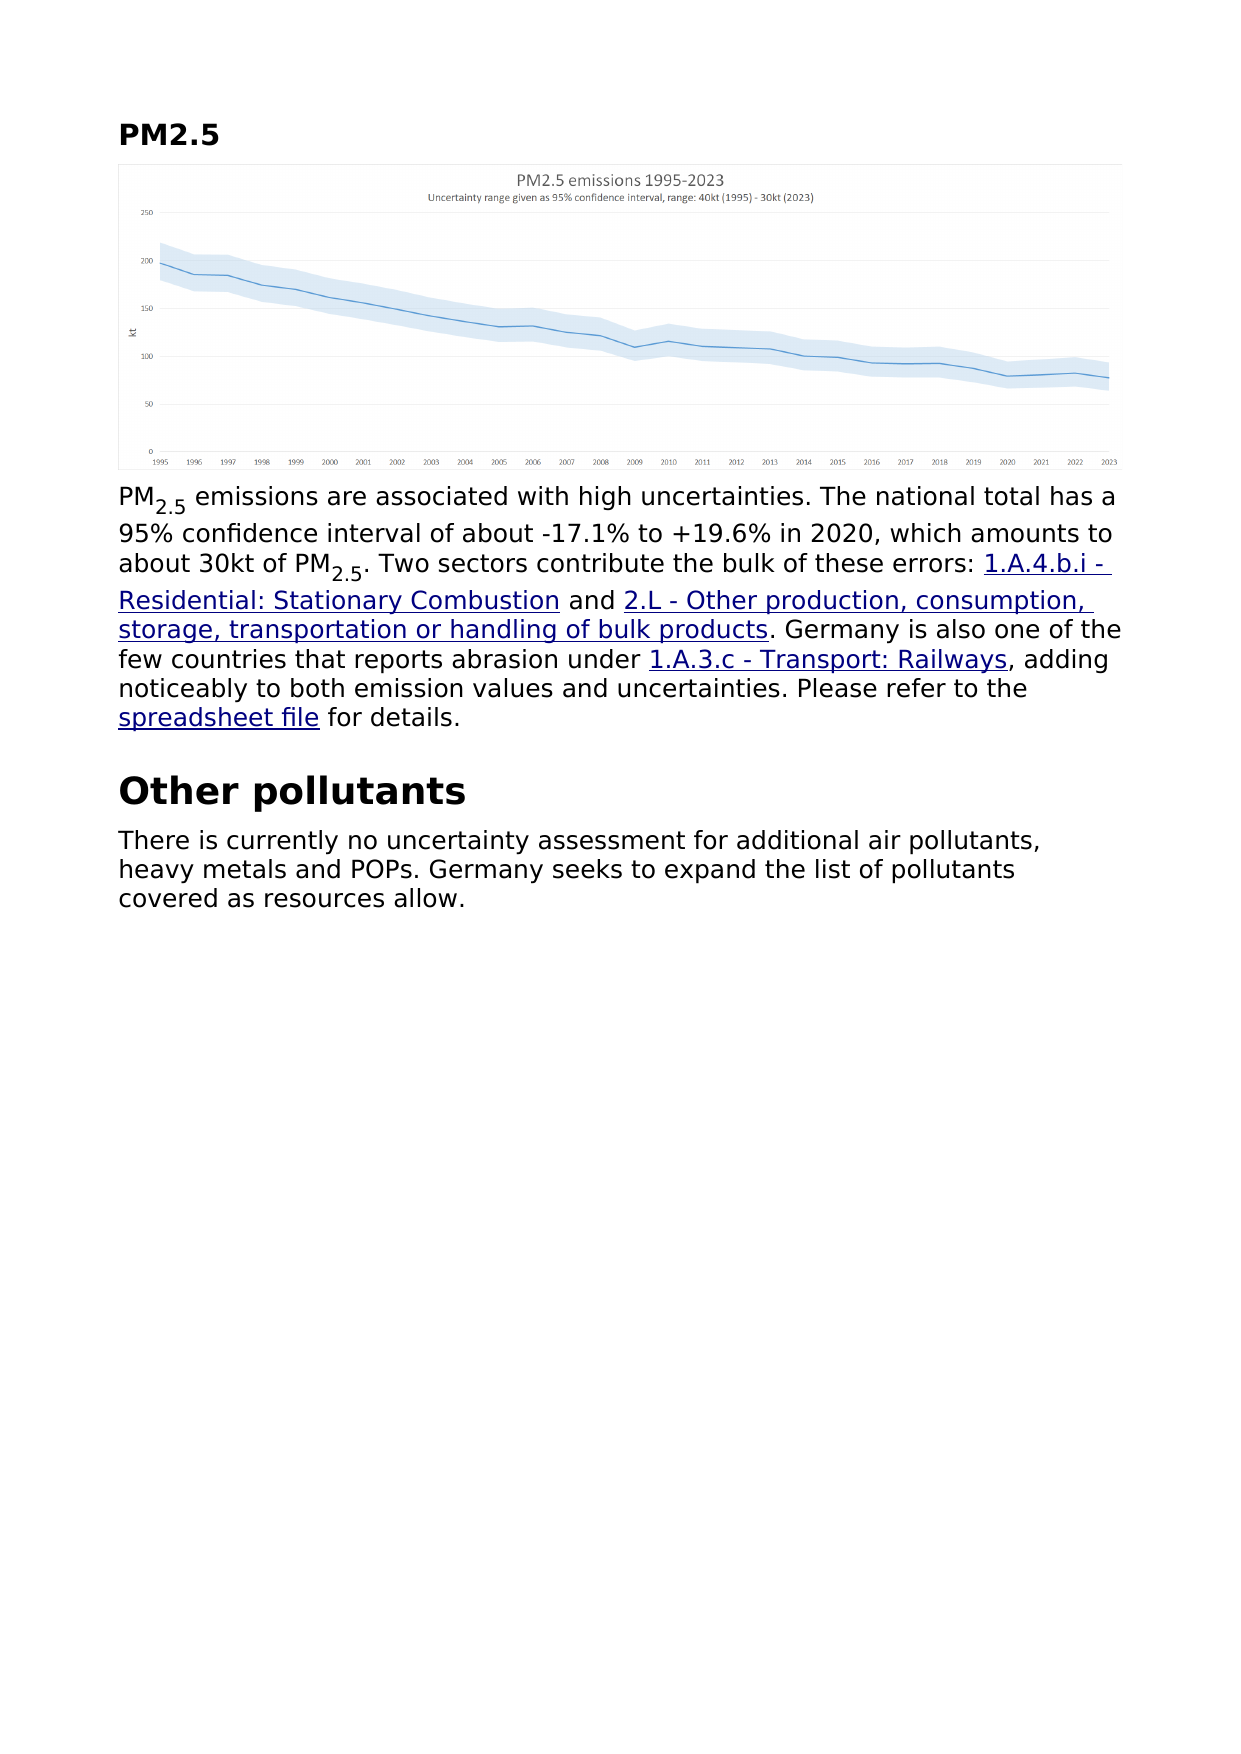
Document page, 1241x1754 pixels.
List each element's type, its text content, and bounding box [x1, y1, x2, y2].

text There is currently no uncertainty assessment for additional air pollutants, heavy metals and POPs. Germany seeks to expand the list of pollutants covered as resources allow. [118, 826, 1122, 913]
picture [118, 164, 1123, 470]
subtitle Other pollutants [118, 770, 1122, 813]
text PM2.5 emissions are associated with high uncertainties. The national total has a 95% confidence interval of about -17.1% to +19.6% in 2020, which amounts to about 30kt of PM2.5. Two sectors contribute the bulk of these errors: 1.A.4.b.i - Residential: Stationary Combustion and 2.L - Other production, consumption, storage, transportation or handling of bulk products. Germany is also one of the few countries that reports abrasion under 1.A.3.c - Transport: Railways, adding noticeably to both emission values and uncertainties. Please refer to the spreadsheet file for details. [118, 482, 1122, 732]
subtitle PM2.5 [118, 118, 1122, 152]
